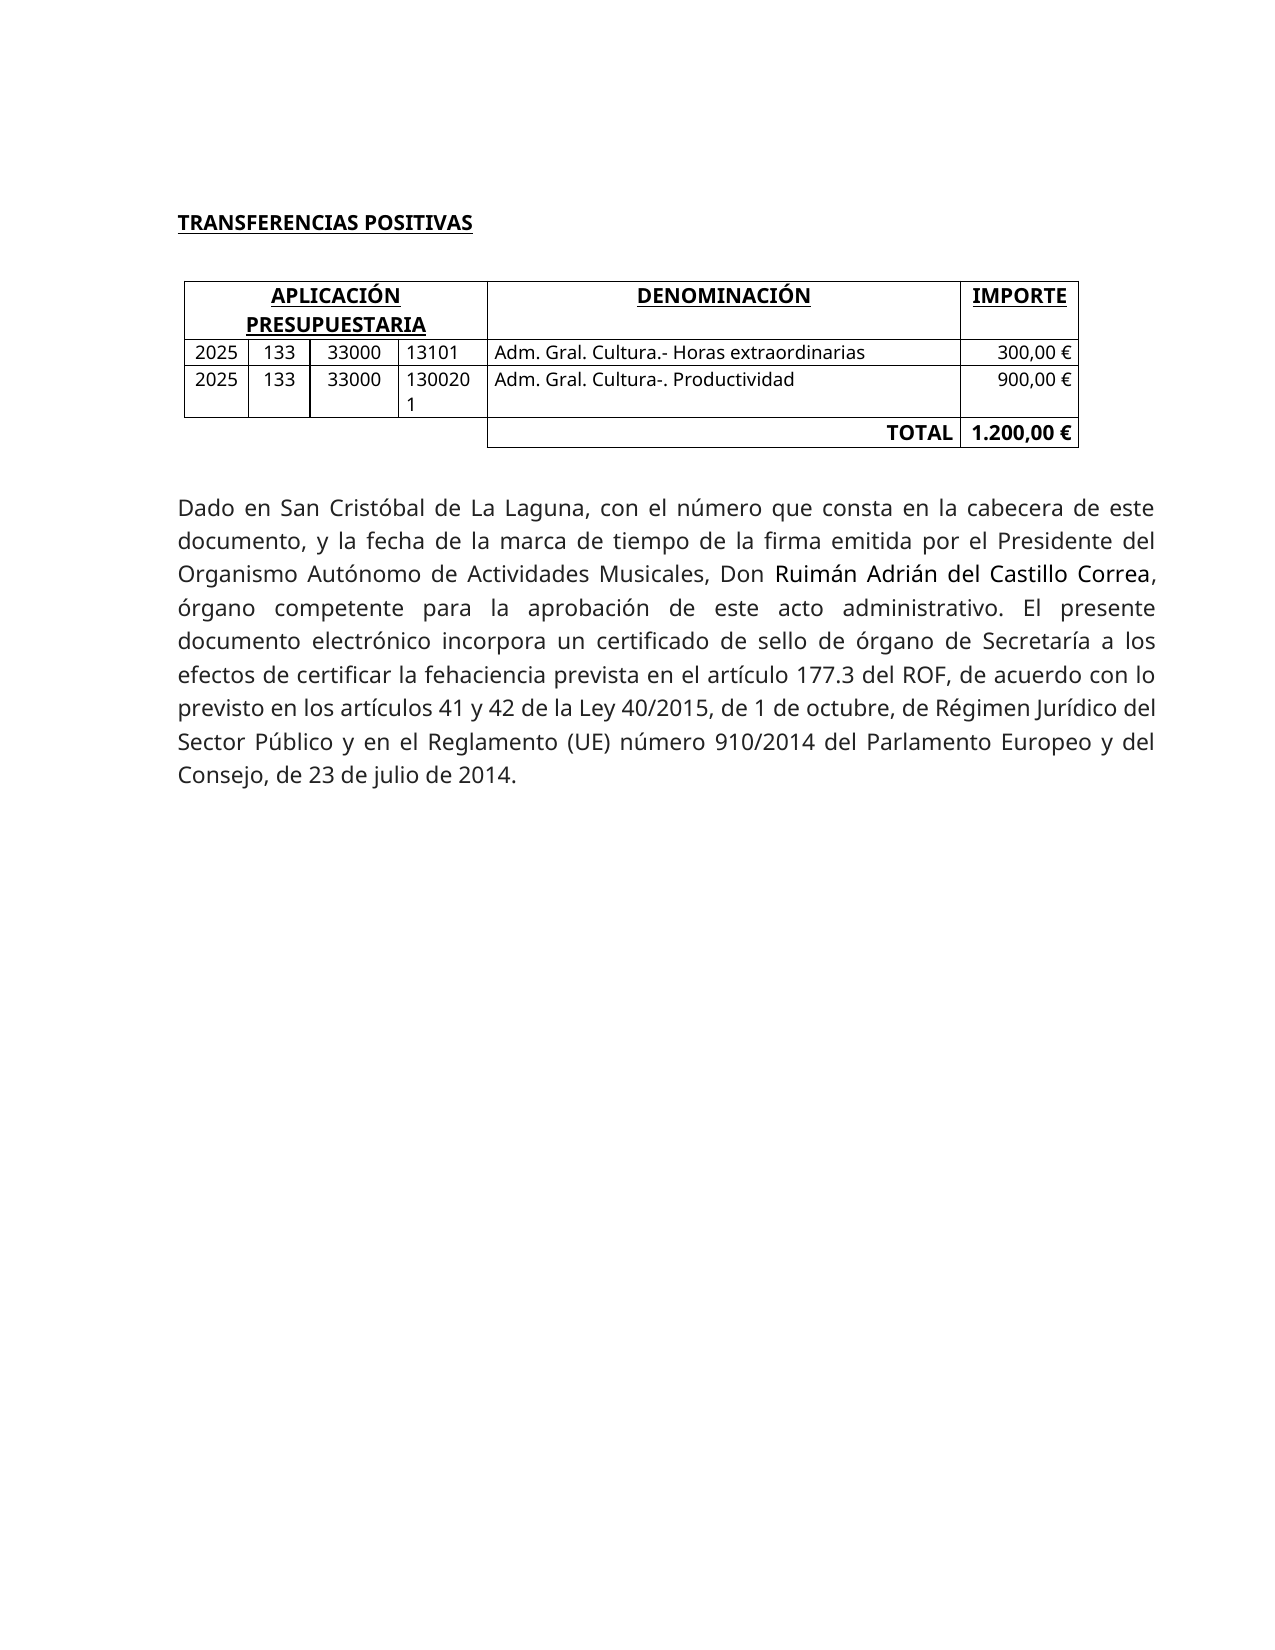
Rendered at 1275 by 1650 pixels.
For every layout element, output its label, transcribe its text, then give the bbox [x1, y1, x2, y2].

table_cell 133 [249, 340, 309, 365]
text Dado en San Cristóbal de La Laguna, con el número que consta en la cabecera de este documento, y la fecha de la marca de tiempo de la firma emitida por el Presidente del Organismo Autónomo de Actividades Musicales, Don Ruimán Adrián del Castillo Correa, órgano competente para la aprobación de este acto administrativo. El presente documento electrónico incorpora un certificado de sello de órgano de Secretaría a los efectos de certificar la fehaciencia prevista en el artículo 177.3 del ROF, de acuerdo con lo previsto en los artículos 41 y 42 de la Ley 40/2015, de 1 de octubre, de Régimen Jurídico del Sector Público y en el Reglamento (UE) número 910/2014 del Parlamento Europeo y del Consejo, de 23 de julio de 2014. [177, 491, 1157, 790]
text TRANSFERENCIAS POSITIVAS [177, 208, 1157, 237]
table_cell 2025 [185, 366, 248, 417]
table_cell 300,00 € [961, 340, 1078, 365]
table_cell 2025 [185, 340, 248, 365]
table_cell 900,00 € [961, 366, 1078, 417]
table_cell 13101 [399, 340, 487, 365]
table_cell 1300201 [399, 366, 487, 417]
table_cell 1.200,00 € [961, 418, 1078, 447]
table_cell TOTAL [488, 418, 960, 447]
table_cell [185, 418, 487, 447]
table_cell Adm. Gral. Cultura-. Productividad [488, 366, 960, 417]
table_cell 133 [249, 366, 309, 417]
table_header IMPORTE [961, 282, 1078, 338]
table_header APLICACIÓN PRESUPUESTARIA [185, 282, 487, 338]
table_cell Adm. Gral. Cultura.- Horas extraordinarias [488, 340, 960, 365]
table_cell 33000 [311, 340, 398, 365]
table_header DENOMINACIÓN [488, 282, 960, 338]
table_cell 33000 [311, 366, 398, 417]
